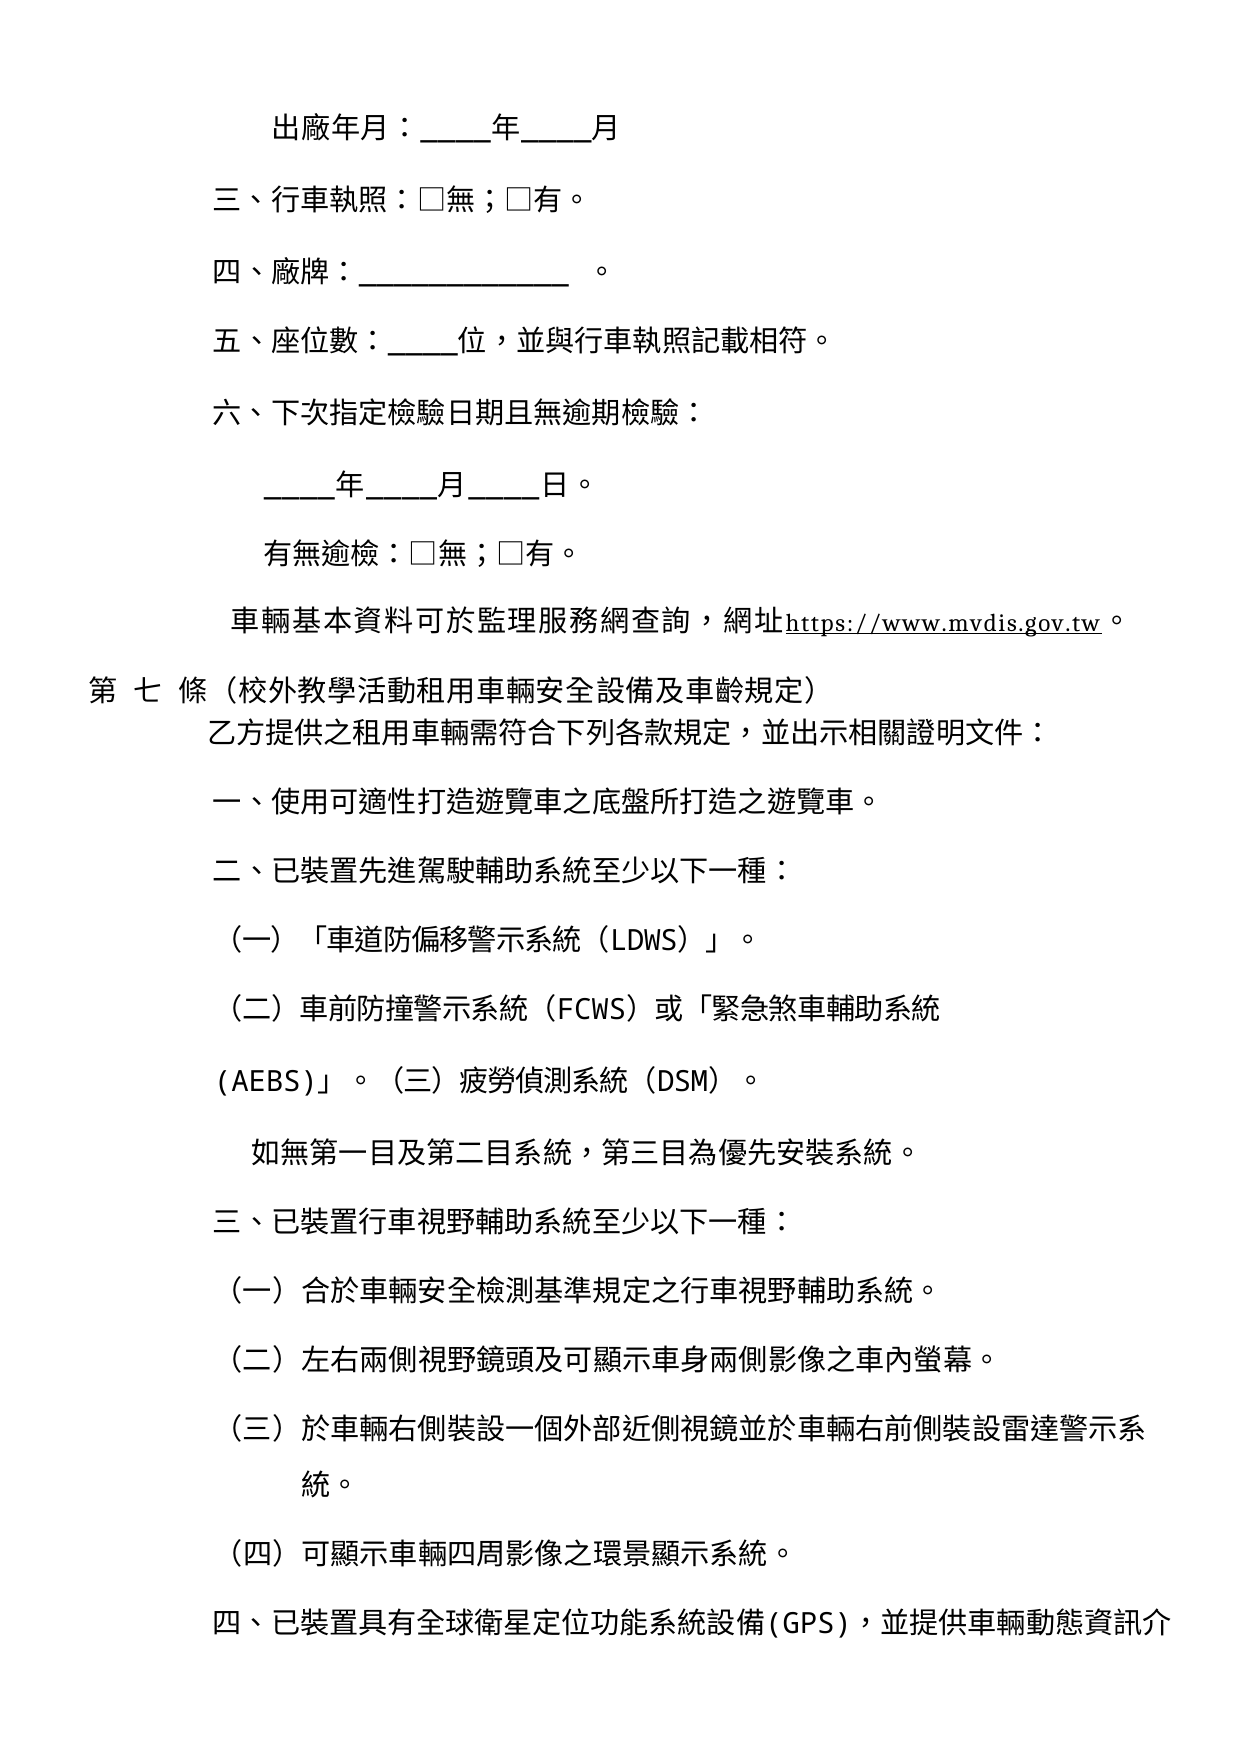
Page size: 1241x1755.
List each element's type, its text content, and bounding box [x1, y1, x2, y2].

text 一、使用可適性打造遊覽車之底盤所打造之遊覽車。 [213, 779, 1240, 821]
text （二）左右兩側視野鏡頭及可顯示車身兩側影像之車內螢幕。 [214, 1337, 1240, 1379]
text （一）「車道防偏移警示系統（LDWS）」。 [214, 917, 1240, 959]
text 三、已裝置行車視野輔助系統至少以下一種： [213, 1199, 1240, 1241]
text 乙方提供之租用車輛需符合下列各款規定，並出示相關證明文件： [207, 710, 1240, 752]
text 四、廠牌：____________ 。 [213, 249, 1240, 291]
text 二、已裝置先進駕駛輔助系統至少以下一種： [213, 847, 1240, 890]
text 五、座位數：____位，並與行車執照記載相符。六、下次指定檢驗日期且無逾期檢驗： [213, 318, 825, 432]
text （四）可顯示車輛四周影像之環景顯示系統。 [214, 1531, 1240, 1573]
text 有無逾檢：□無；□有。 [263, 531, 1240, 573]
text （三）於車輛右側裝設一個外部近側視鏡並於車輛右前側裝設雷達警示系 [214, 1405, 1240, 1448]
text 車輛基本資料可於監理服務網查詢，網址https://www.mvdis.gov.tw。 [106, 600, 1159, 639]
text 四、已裝置具有全球衛星定位功能系統設備(GPS)，並提供車輛動態資訊介 [213, 1600, 1240, 1642]
text 統。 [301, 1462, 1240, 1504]
text （二）車前防撞警示系統（FCWS）或「緊急煞車輔助系統(AEBS)」。（三）疲勞偵測系統（DSM）。 [214, 986, 1089, 1100]
text ____年____月____日。 [263, 462, 1240, 504]
text 如無第一目及第二目系統，第三目為優先安裝系統。 [251, 1130, 1240, 1172]
text 第 七 條（校外教學活動租用車輛安全設備及車齡規定） [89, 667, 1240, 709]
text 出廠年月：____年____月三、行車執照：□無；□有。 [213, 105, 622, 219]
text （一）合於車輛安全檢測基準規定之行車視野輔助系統。 [214, 1267, 1240, 1310]
